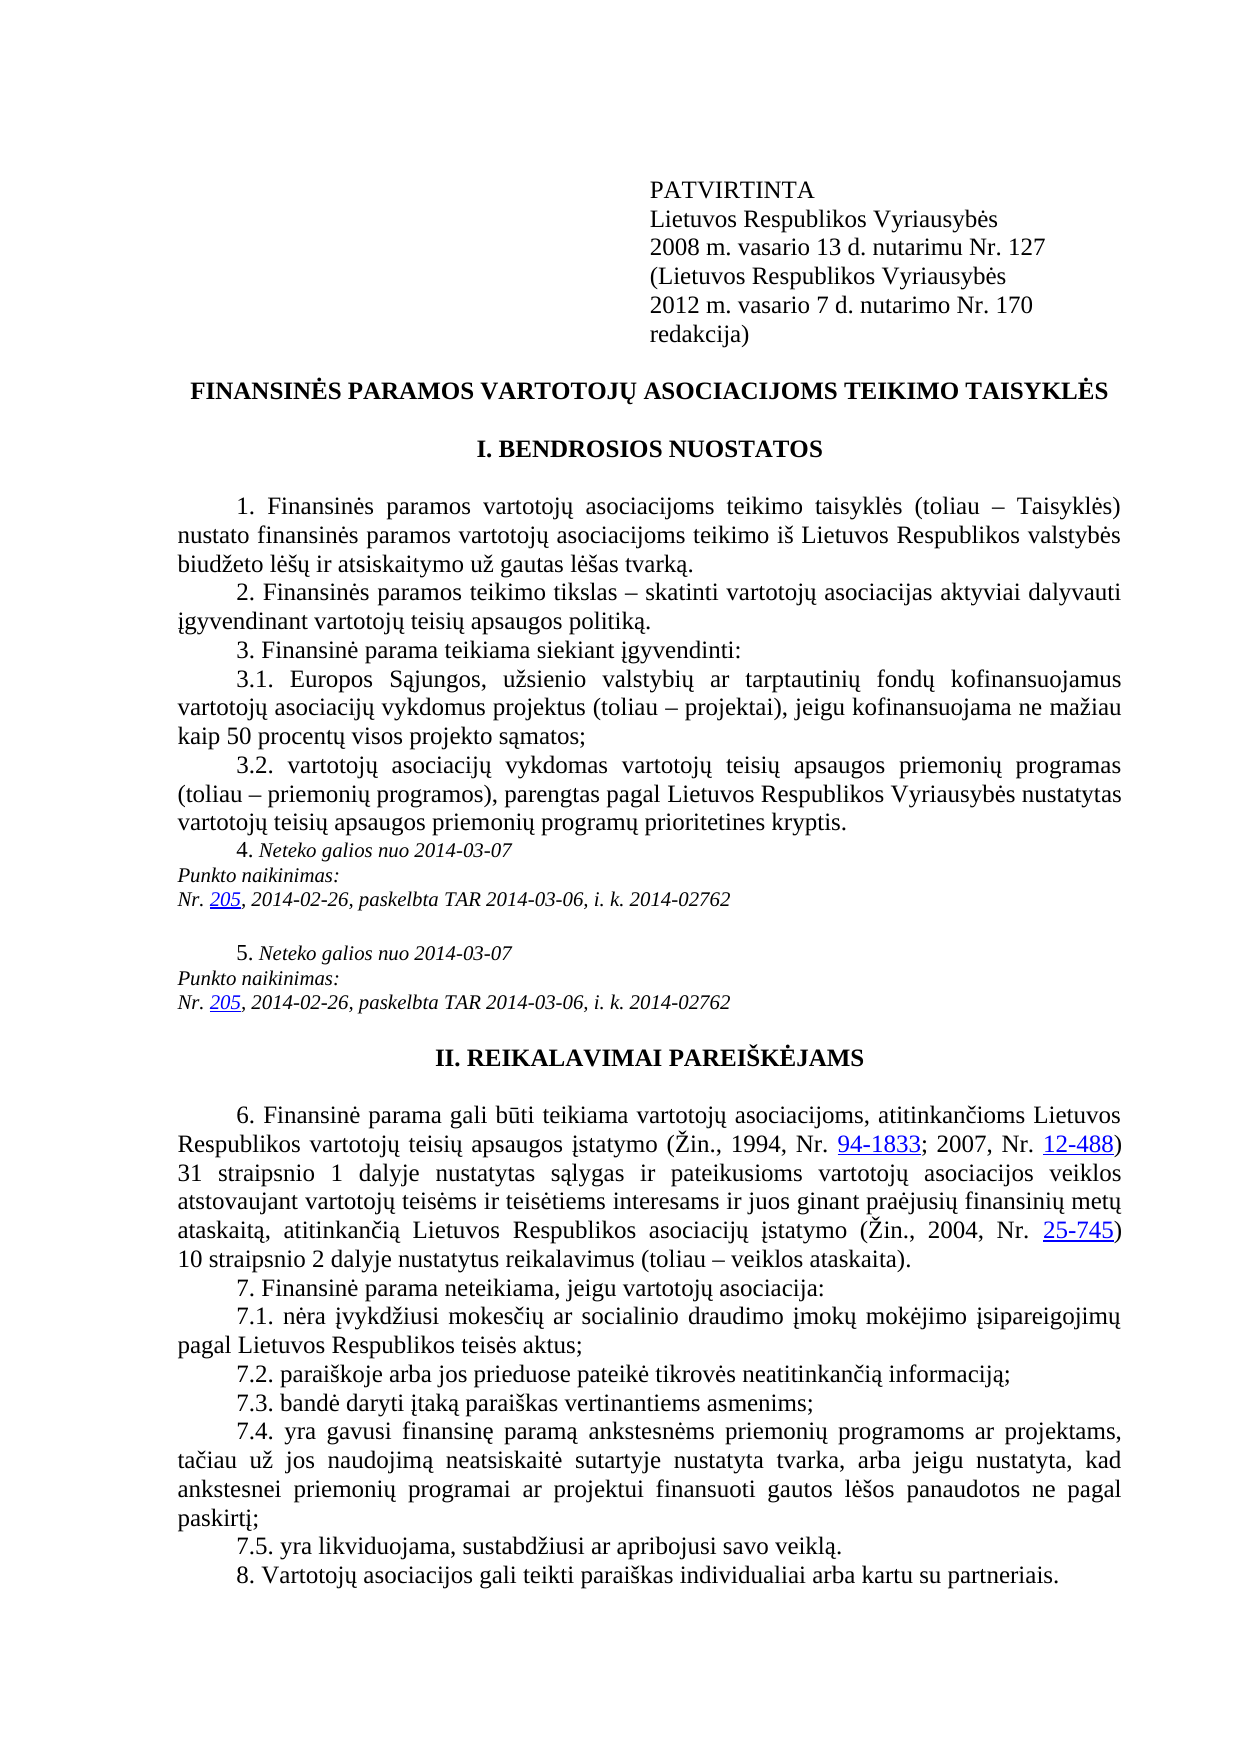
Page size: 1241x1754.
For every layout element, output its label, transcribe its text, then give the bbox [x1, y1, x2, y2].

text 5. Neteko galios nuo 2014-03-07 [177, 939, 1122, 966]
text 3.2. vartotojų asociacijų vykdomas vartotojų teisių apsaugos priemonių programas (toliau – priemonių programos), parengtas pagal Lietuvos Respublikos Vyriausybės nustatytas vartotojų teisių apsaugos priemonių programų prioritetines kryptis. [177, 750, 1122, 836]
text Nr. 205, 2014-02-26, paskelbta TAR 2014-03-06, i. k. 2014-02762 [177, 990, 1122, 1014]
text Nr. 205, 2014-02-26, paskelbta TAR 2014-03-06, i. k. 2014-02762 [177, 887, 1122, 911]
text 7.2. paraiškoje arba jos prieduose pateikė tikrovės neatitinkančią informaciją; [177, 1359, 1122, 1388]
text FINANSINĖS PARAMOS VARTOTOJŲ ASOCIACIJOMS TEIKIMO TAISYKLĖS [177, 376, 1122, 405]
text Punkto naikinimas: [177, 862, 1122, 887]
text 1. Finansinės paramos vartotojų asociacijoms teikimo taisyklės (toliau – Taisyklės) nustato finansinės paramos vartotojų asociacijoms teikimo iš Lietuvos Respublikos valstybės biudžeto lėšų ir atsiskaitymo už gautas lėšas tvarką. [177, 491, 1122, 577]
text 7. Finansinė parama neteikiama, jeigu vartotojų asociacija: [177, 1273, 1122, 1301]
text 7.4. yra gavusi finansinę paramą ankstesnėms priemonių programoms ar projektams, tačiau už jos naudojimą neatsiskaitė sutartyje nustatyta tvarka, arba jeigu nustatyta, kad ankstesnei priemonių programai ar projektui finansuoti gautos lėšos panaudotos ne pagal paskirtį; [177, 1416, 1122, 1531]
text PATVIRTINTA [649, 175, 1122, 204]
text II. REIKALAVIMAI PAREIŠKĖJAMS [177, 1043, 1122, 1071]
text 7.5. yra likviduojama, sustabdžiusi ar apribojusi savo veiklą. [177, 1531, 1122, 1560]
text 6. Finansinė parama gali būti teikiama vartotojų asociacijoms, atitinkančioms Lietuvos Respublikos vartotojų teisių apsaugos įstatymo (Žin., 1994, Nr. 94-1833; 2007, Nr. 12-488) 31 straipsnio 1 dalyje nustatytas sąlygas ir pateikusioms vartotojų asociacijos veiklos atstovaujant vartotojų teisėms ir teisėtiems interesams ir juos ginant praėjusių finansinių metų ataskaitą, atitinkančią Lietuvos Respublikos asociacijų įstatymo (Žin., 2004, Nr. 25-745) 10 straipsnio 2 dalyje nustatytus reikalavimus (toliau – veiklos ataskaita). [177, 1100, 1122, 1273]
text 8. Vartotojų asociacijos gali teikti paraiškas individualiai arba kartu su partneriais. [177, 1560, 1122, 1589]
text 7.3. bandė daryti įtaką paraiškas vertinantiems asmenims; [177, 1388, 1122, 1416]
text Punkto naikinimas: [177, 966, 1122, 990]
text redakcija) [649, 319, 1122, 347]
text 2008 m. vasario 13 d. nutarimu Nr. 127 [649, 232, 1122, 261]
text (Lietuvos Respublikos Vyriausybės [649, 261, 1122, 290]
text 3. Finansinė parama teikiama siekiant įgyvendinti: [177, 635, 1122, 664]
text I. BENDROSIOS NUOSTATOS [177, 434, 1122, 462]
text 2. Finansinės paramos teikimo tikslas – skatinti vartotojų asociacijas aktyviai dalyvauti įgyvendinant vartotojų teisių apsaugos politiką. [177, 577, 1122, 635]
text 3.1. Europos Sąjungos, užsienio valstybių ar tarptautinių fondų kofinansuojamus vartotojų asociacijų vykdomus projektus (toliau – projektai), jeigu kofinansuojama ne mažiau kaip 50 procentų visos projekto sąmatos; [177, 664, 1122, 750]
text 4. Neteko galios nuo 2014-03-07 [177, 836, 1122, 862]
text 7.1. nėra įvykdžiusi mokesčių ar socialinio draudimo įmokų mokėjimo įsipareigojimų pagal Lietuvos Respublikos teisės aktus; [177, 1301, 1122, 1359]
text 2012 m. vasario 7 d. nutarimo Nr. 170 [649, 290, 1122, 319]
text Lietuvos Respublikos Vyriausybės [649, 204, 1122, 232]
